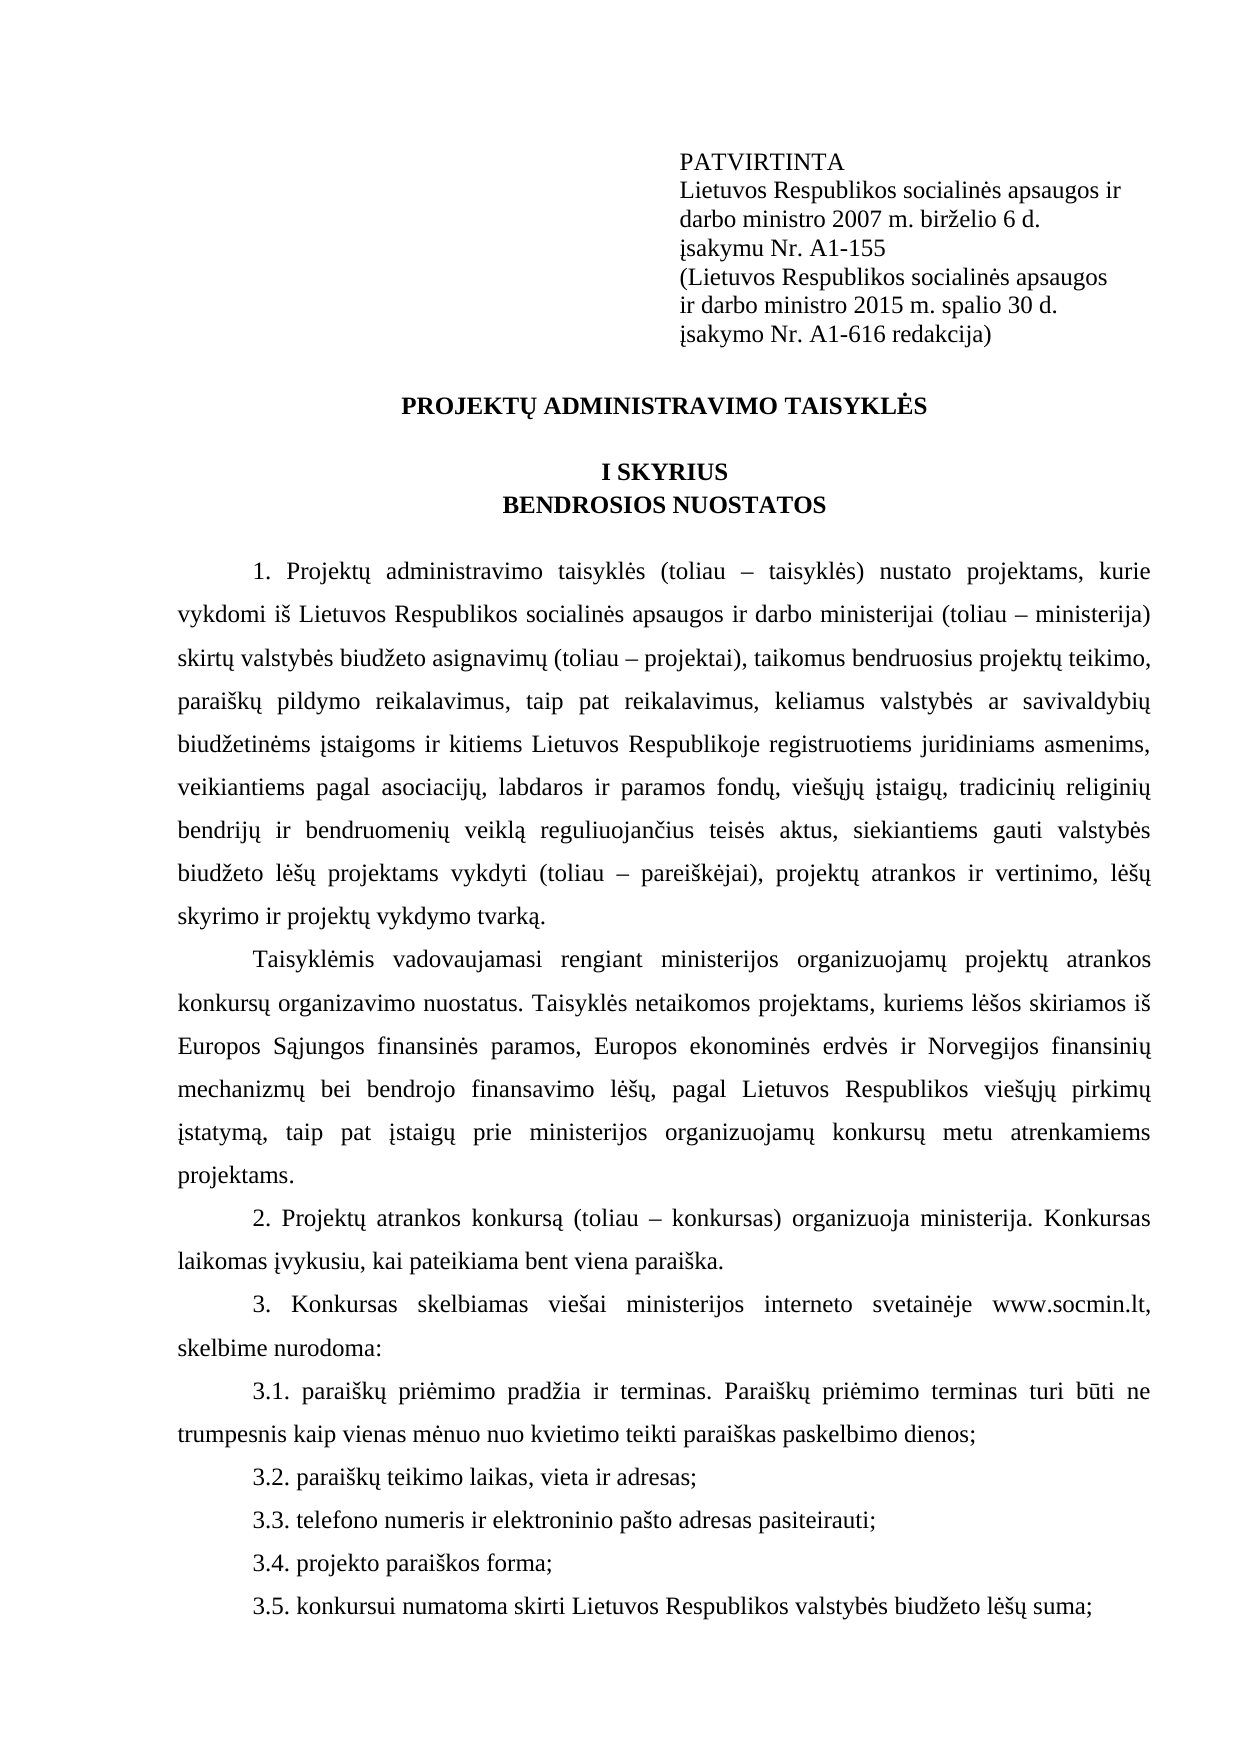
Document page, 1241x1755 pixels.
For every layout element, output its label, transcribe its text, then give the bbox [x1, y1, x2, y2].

text Taisyklėmis vadovaujamasi rengiant ministerijos organizuojamų projektų atrankos konkursų organizavimo nuostatus. Taisyklės netaikomos projektams, kuriems lėšos skiriamos iš Europos Sąjungos finansinės paramos, Europos ekonominės erdvės ir Norvegijos finansinių mechanizmų bei bendrojo finansavimo lėšų, pagal Lietuvos Respublikos viešųjų pirkimų įstatymą, taip pat įstaigų prie ministerijos organizuojamų konkursų metu atrenkamiems projektams. [177, 944, 1152, 1189]
text I SKYRIUS [177, 457, 1152, 486]
text 2. Projektų atrankos konkursą (toliau – konkursas) organizuoja ministerija. Konkursas laikomas įvykusiu, kai pateikiama bent viena paraiška. [177, 1203, 1152, 1275]
text įsakymu Nr. A1-155 [679, 233, 1152, 262]
text 1. Projektų administravimo taisyklės (toliau – taisyklės) nustato projektams, kurie vykdomi iš Lietuvos Respublikоs socialinės apsaugos ir darbo ministerijai (toliau – ministerija) skirtų valstybės biudžeto asignavimų (toliau – projektai), taikomus bendruosius projektų teikimo, paraiškų pildymo reikalavimus, taip pat reikalavimus, keliamus valstybės ar savivaldybių biudžetinėms įstaigoms ir kitiems Lietuvos Respublikoje registruotiems juridiniams asmenims, veikiantiems pagal asociacijų, labdaros ir paramos fondų, viešųjų įstaigų, tradicinių religinių bendrijų ir bendruomenių veiklą reguliuojančius teisės aktus, siekiantiems gauti valstybės biudžeto lėšų projektams vykdyti (toliau – pareiškėjai), projektų atrankos ir vertinimo, lėšų skyrimo ir projektų vykdymo tvarką. [177, 556, 1152, 930]
text Lietuvos Respublikоs socialinės apsaugos ir [679, 176, 1152, 204]
text 3.1. paraiškų priėmimo pradžia ir terminas. Paraiškų priėmimo terminas turi būti ne trumpesnis kaip vienas mėnuo nuo kvietimo teikti paraiškas paskelbimo dienos; [177, 1376, 1152, 1448]
text PATVIRTINTA [679, 147, 1152, 176]
text ir darbo ministro 2015 m. spalio 30 d. [679, 291, 1152, 319]
text 3.2. paraiškų teikimo laikas, vieta ir adresas; [177, 1462, 1152, 1491]
text 3. Konkursas skelbiamas viešai ministerijos interneto svetainėje www.socmin.lt, skelbime nurodoma: [177, 1289, 1152, 1361]
text 3.3. telefono numeris ir elektroninio pašto adresas pasiteirauti; [177, 1505, 1152, 1534]
text įsakymo Nr. A1-616 redakcija) [679, 319, 1152, 348]
text BENDROSIOS NUOSTATOS [177, 490, 1152, 519]
text (Lietuvos Respublikоs socialinės apsaugos [679, 262, 1152, 291]
text darbo ministro 2007 m. birželio 6 d. [679, 204, 1152, 233]
text 3.4. projekto paraiškos forma; [177, 1548, 1152, 1577]
text PROJEKTŲ ADMINISTRAVIMO TAISYKLĖS [177, 391, 1152, 420]
text 3.5. konkursui numatoma skirti Lietuvos Respublikos valstybės biudžeto lėšų suma; [177, 1591, 1152, 1620]
